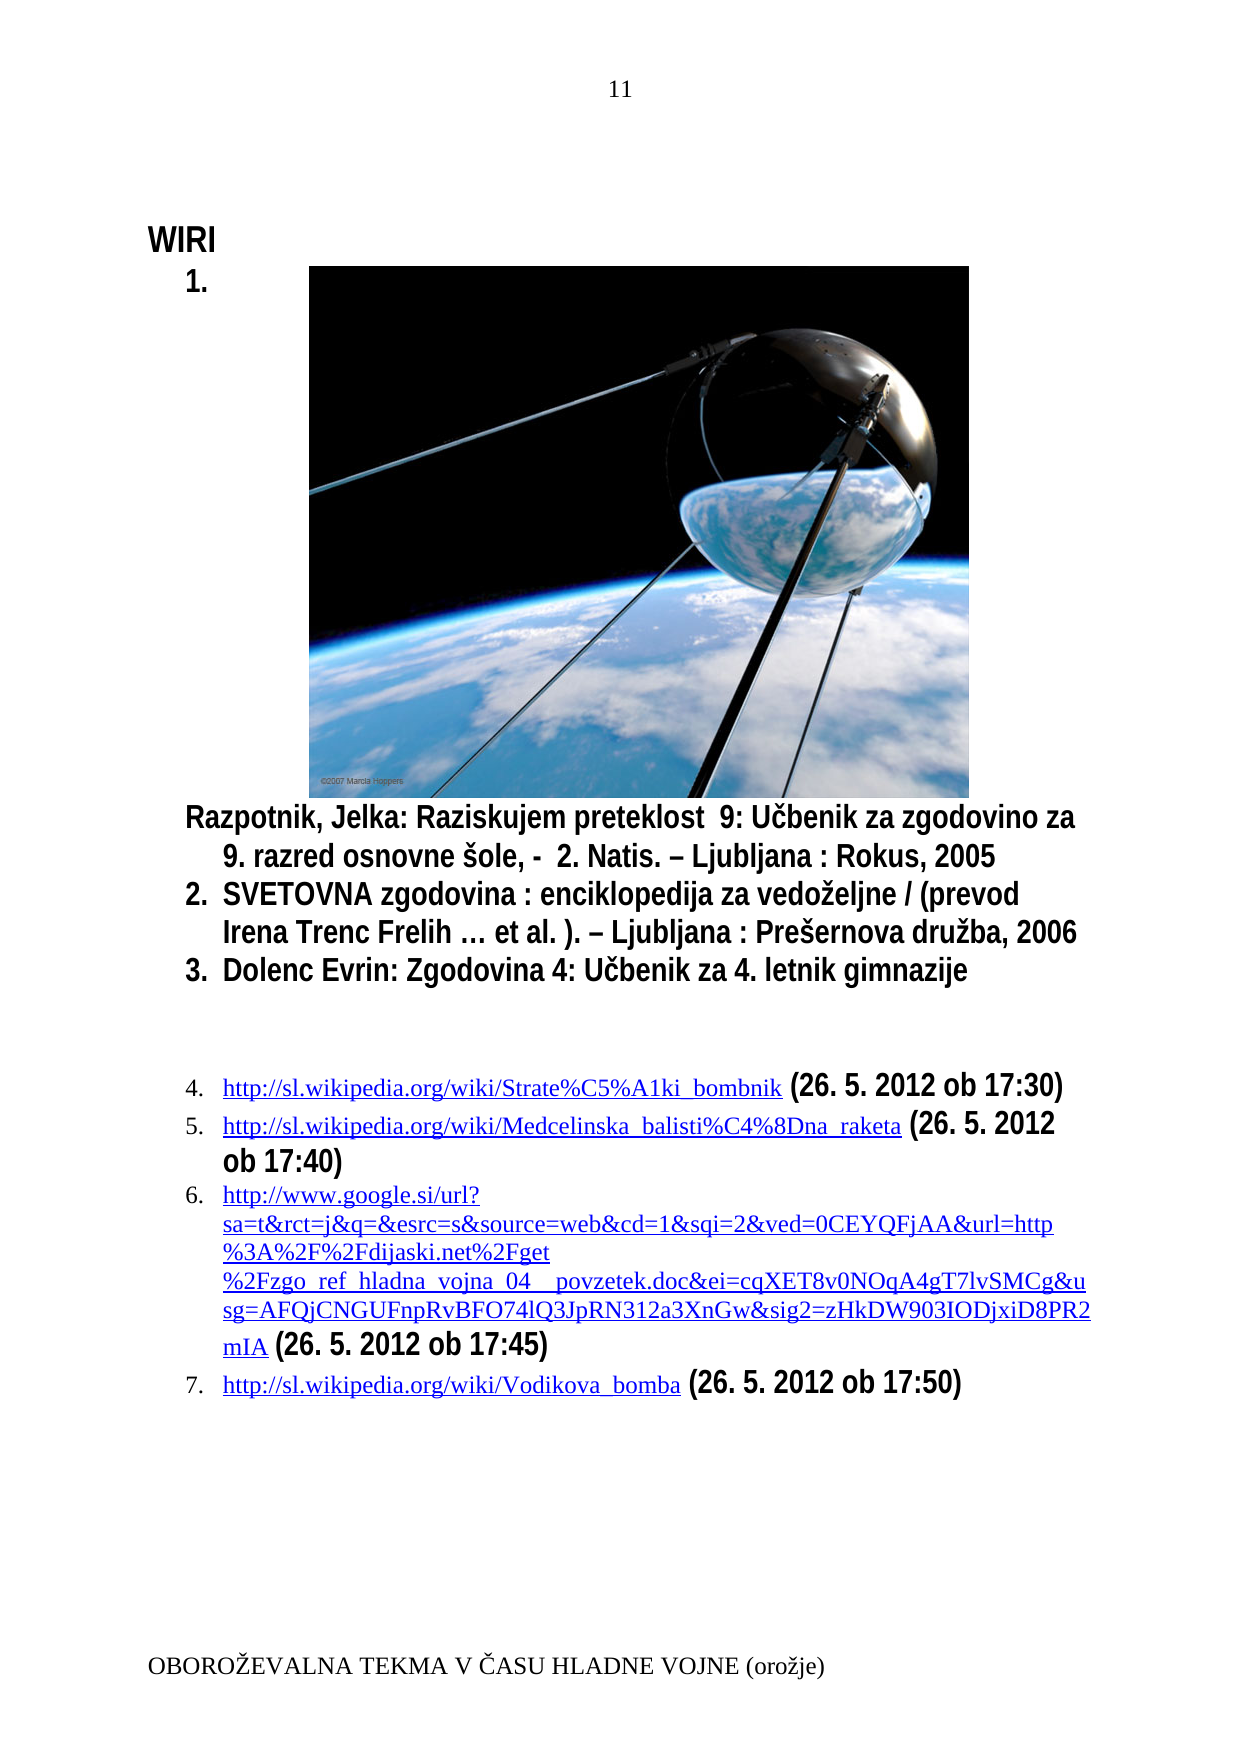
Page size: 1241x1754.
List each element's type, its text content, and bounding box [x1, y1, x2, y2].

list Razpotnik, Jelka: Raziskujem preteklost 9: Učbenik za zgodovino za 9. razred osnovne šole, - 2. Natis. – Ljubljana : Rokus, 2005 [185, 261, 1093, 874]
text WIRI [148, 218, 1093, 261]
list http://sl.wikipedia.org/wiki/Vodikova_bomba (26. 5. 2012 ob 17:50) [185, 1362, 1093, 1400]
list http://sl.wikipedia.org/wiki/Medcelinska_balisti%C4%8Dna_raketa (26. 5. 2012 ob 17:40) [185, 1103, 1093, 1180]
list http://www.google.si/url?sa=t&rct=j&q=&esrc=s&source=web&cd=1&sqi=2&ved=0CEYQFjAA&url=http%3A%2F%2Fdijaski.net%2Fget%2Fzgo_ref_hladna_vojna_04__povzetek.doc&ei=cqXET8v0NOqA4gT7lvSMCg&usg=AFQjCNGUFnpRvBFO74lQ3JpRN312a3XnGw&sig2=zHkDW903IODjxiD8PR2mIA (26. 5. 2012 ob 17:45) [185, 1180, 1093, 1362]
list http://sl.wikipedia.org/wiki/Strate%C5%A1ki_bombnik (26. 5. 2012 ob 17:30) [185, 1065, 1093, 1103]
list Dolenc Evrin: Zgodovina 4: Učbenik za 4. letnik gimnazije [185, 951, 1093, 989]
list SVETOVNA zgodovina : enciklopedija za vedoželjne / (prevod Irena Trenc Frelih … et al. ). – Ljubljana : Prešernova družba, 2006 [185, 874, 1093, 951]
